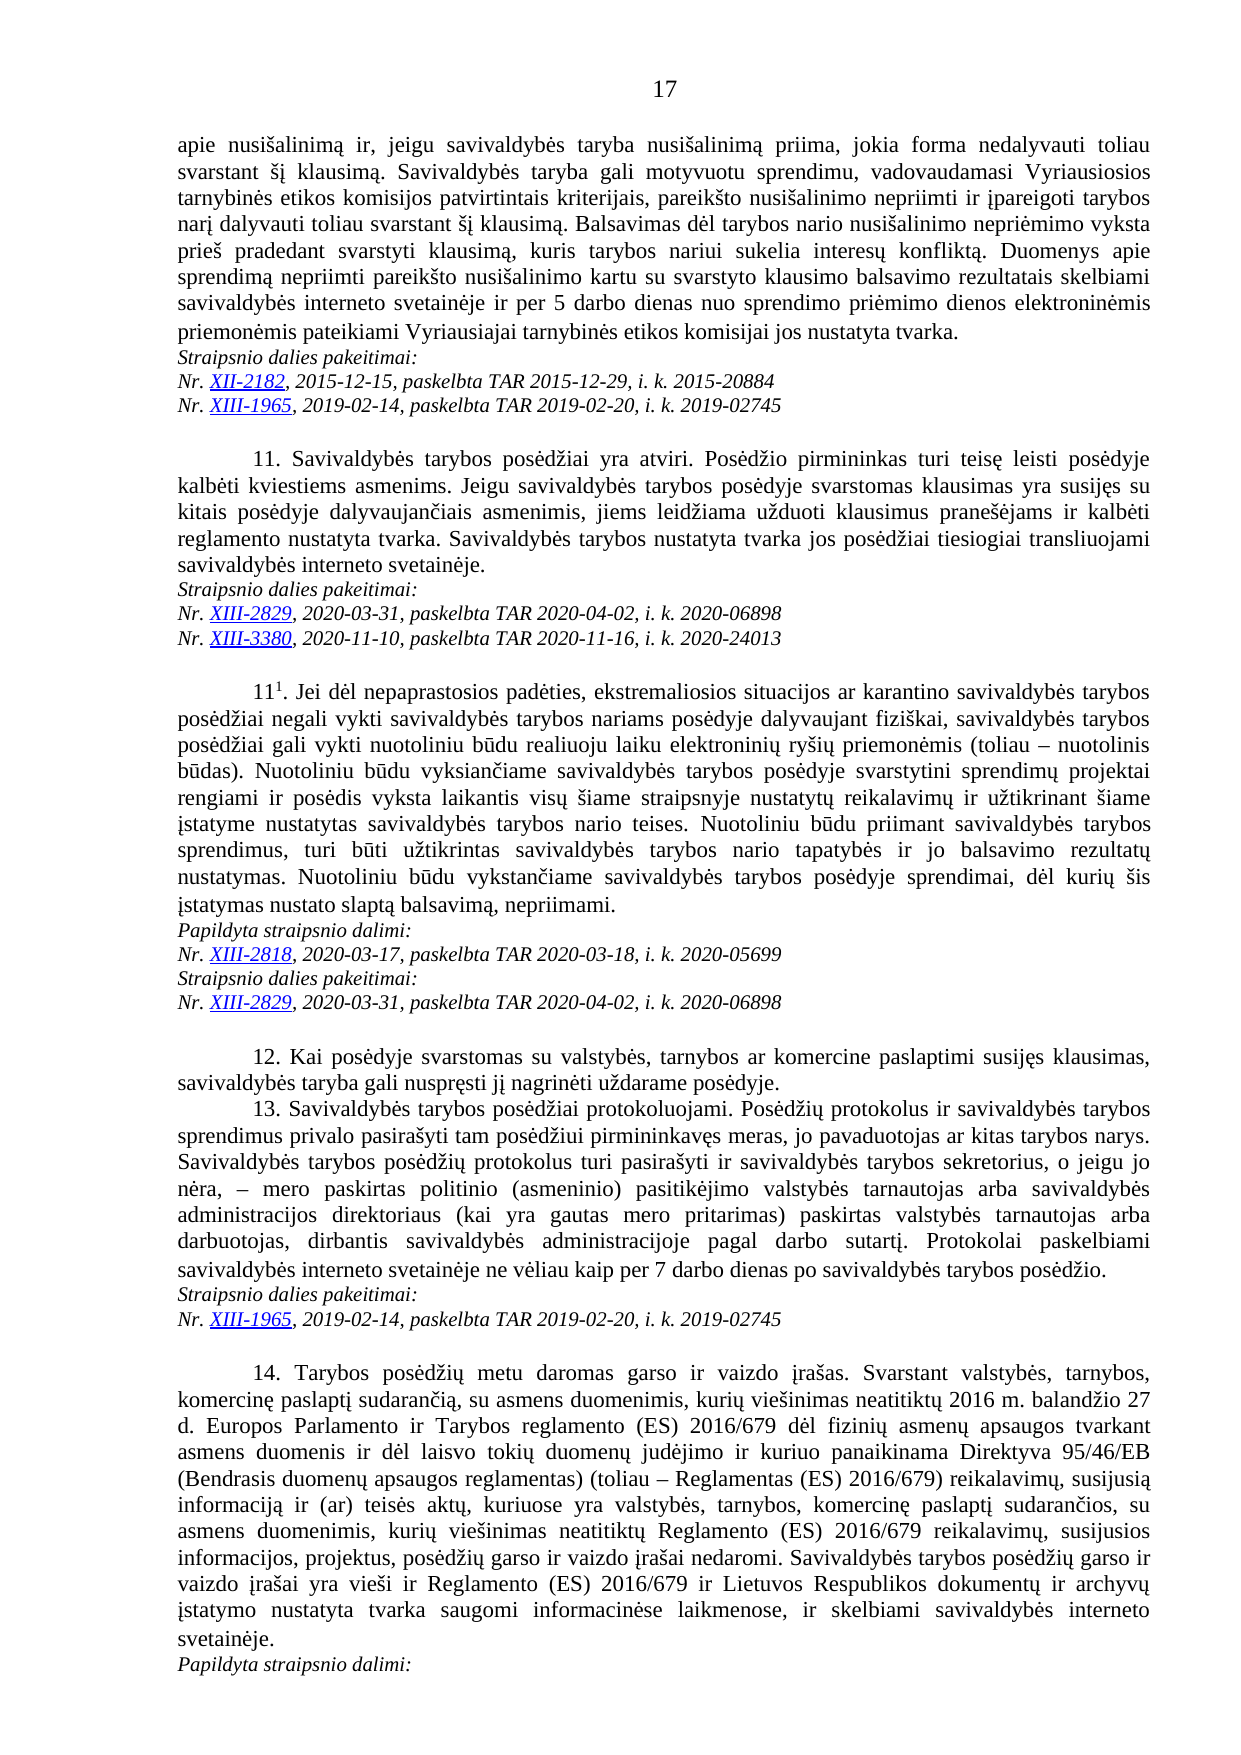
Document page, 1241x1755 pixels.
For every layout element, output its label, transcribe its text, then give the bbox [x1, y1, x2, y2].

text Nr. XII-2182, 2015-12-15, paskelbta TAR 2015-12-29, i. k. 2015-20884 [177, 369, 1152, 393]
text Nr. XIII-1965, 2019-02-14, paskelbta TAR 2019-02-20, i. k. 2019-02745 [177, 393, 1152, 417]
text Nr. XIII-2818, 2020-03-17, paskelbta TAR 2020-03-18, i. k. 2020-05699 [177, 942, 1152, 966]
text 12. Kai posėdyje svarstomas su valstybės, tarnybos ar komercine paslaptimi susijęs klausimas, savivaldybės taryba gali nuspręsti jį nagrinėti uždarame posėdyje. [177, 1043, 1152, 1096]
text Nr. XIII-2829, 2020-03-31, paskelbta TAR 2020-04-02, i. k. 2020-06898 [177, 990, 1152, 1014]
text Straipsnio dalies pakeitimai: [177, 577, 1152, 601]
text Straipsnio dalies pakeitimai: [177, 1282, 1152, 1306]
text Straipsnio dalies pakeitimai: [177, 966, 1152, 990]
text Nr. XIII-1965, 2019-02-14, paskelbta TAR 2019-02-20, i. k. 2019-02745 [177, 1306, 1152, 1331]
text Nr. XIII-2829, 2020-03-31, paskelbta TAR 2020-04-02, i. k. 2020-06898 [177, 601, 1152, 625]
text 111. Jei dėl nepaprastosios padėties, ekstremaliosios situacijos ar karantino savivaldybės tarybos posėdžiai negali vykti savivaldybės tarybos nariams posėdyje dalyvaujant fiziškai, savivaldybės tarybos posėdžiai gali vykti nuotoliniu būdu realiuoju laiku elektroninių ryšių priemonėmis (toliau – nuotolinis būdas). Nuotoliniu būdu vyksiančiame savivaldybės tarybos posėdyje svarstytini sprendimų projektai rengiami ir posėdis vyksta laikantis visų šiame straipsnyje nustatytų reikalavimų ir užtikrinant šiame įstatyme nustatytas savivaldybės tarybos nario teises. Nuotoliniu būdu priimant savivaldybės tarybos sprendimus, turi būti užtikrintas savivaldybės tarybos nario tapatybės ir jo balsavimo rezultatų nustatymas. Nuotoliniu būdu vykstančiame savivaldybės tarybos posėdyje sprendimai, dėl kurių šis įstatymas nustato slaptą balsavimą, nepriimami. [177, 678, 1152, 918]
text 11. Savivaldybės tarybos posėdžiai yra atviri. Posėdžio pirmininkas turi teisę leisti posėdyje kalbėti kviestiems asmenims. Jeigu savivaldybės tarybos posėdyje svarstomas klausimas yra susijęs su kitais posėdyje dalyvaujančiais asmenimis, jiems leidžiama užduoti klausimus pranešėjams ir kalbėti reglamento nustatyta tvarka. Savivaldybės tarybos nustatyta tvarka jos posėdžiai tiesiogiai transliuojami savivaldybės interneto svetainėje. [177, 446, 1152, 577]
text Papildyta straipsnio dalimi: [177, 1652, 1152, 1676]
text 14. Tarybos posėdžių metu daromas garso ir vaizdo įrašas. Svarstant valstybės, tarnybos, komercinę paslaptį sudarančią, su asmens duomenimis, kurių viešinimas neatitiktų 2016 m. balandžio 27 d. Europos Parlamento ir Tarybos reglamento (ES) 2016/679 dėl fizinių asmenų apsaugos tvarkant asmens duomenis ir dėl laisvo tokių duomenų judėjimo ir kuriuo panaikinama Direktyva 95/46/EB (Bendrasis duomenų apsaugos reglamentas) (toliau – Reglamentas (ES) 2016/679) reikalavimų, susijusią informaciją ir (ar) teisės aktų, kuriuose yra valstybės, tarnybos, komercinę paslaptį sudarančios, su asmens duomenimis, kurių viešinimas neatitiktų Reglamento (ES) 2016/679 reikalavimų, susijusios informacijos, projektus, posėdžių garso ir vaizdo įrašai nedaromi. Savivaldybės tarybos posėdžių garso ir vaizdo įrašai yra vieši ir Reglamento (ES) 2016/679 ir Lietuvos Respublikos dokumentų ir archyvų įstatymo nustatyta tvarka saugomi informacinėse laikmenose, ir skelbiami savivaldybės interneto svetainėje. [177, 1359, 1152, 1652]
text Papildyta straipsnio dalimi: [177, 918, 1152, 942]
text apie nusišalinimą ir, jeigu savivaldybės taryba nusišalinimą priima, jokia forma nedalyvauti toliau svarstant šį klausimą. Savivaldybės taryba gali motyvuotu sprendimu, vadovaudamasi Vyriausiosios tarnybinės etikos komisijos patvirtintais kriterijais, pareikšto nusišalinimo nepriimti ir įpareigoti tarybos narį dalyvauti toliau svarstant šį klausimą. Balsavimas dėl tarybos nario nusišalinimo nepriėmimo vyksta prieš pradedant svarstyti klausimą, kuris tarybos nariui sukelia interesų konfliktą. Duomenys apie sprendimą nepriimti pareikšto nusišalinimo kartu su svarstyto klausimo balsavimo rezultatais skelbiami savivaldybės interneto svetainėje ir per 5 darbo dienas nuo sprendimo priėmimo dienos elektroninėmis priemonėmis pateikiami Vyriausiajai tarnybinės etikos komisijai jos nustatyta tvarka. [177, 131, 1152, 344]
text Nr. XIII-3380, 2020-11-10, paskelbta TAR 2020-11-16, i. k. 2020-24013 [177, 625, 1152, 649]
text Straipsnio dalies pakeitimai: [177, 344, 1152, 369]
text 13. Savivaldybės tarybos posėdžiai protokoluojami. Posėdžių protokolus ir savivaldybės tarybos sprendimus privalo pasirašyti tam posėdžiui pirmininkavęs meras, jo pavaduotojas ar kitas tarybos narys. Savivaldybės tarybos posėdžių protokolus turi pasirašyti ir savivaldybės tarybos sekretorius, o jeigu jo nėra, – mero paskirtas politinio (asmeninio) pasitikėjimo valstybės tarnautojas arba savivaldybės administracijos direktoriaus (kai yra gautas mero pritarimas) paskirtas valstybės tarnautojas arba darbuotojas, dirbantis savivaldybės administracijoje pagal darbo sutartį. Protokolai paskelbiami savivaldybės interneto svetainėje ne vėliau kaip per 7 darbo dienas po savivaldybės tarybos posėdžio. [177, 1096, 1152, 1282]
